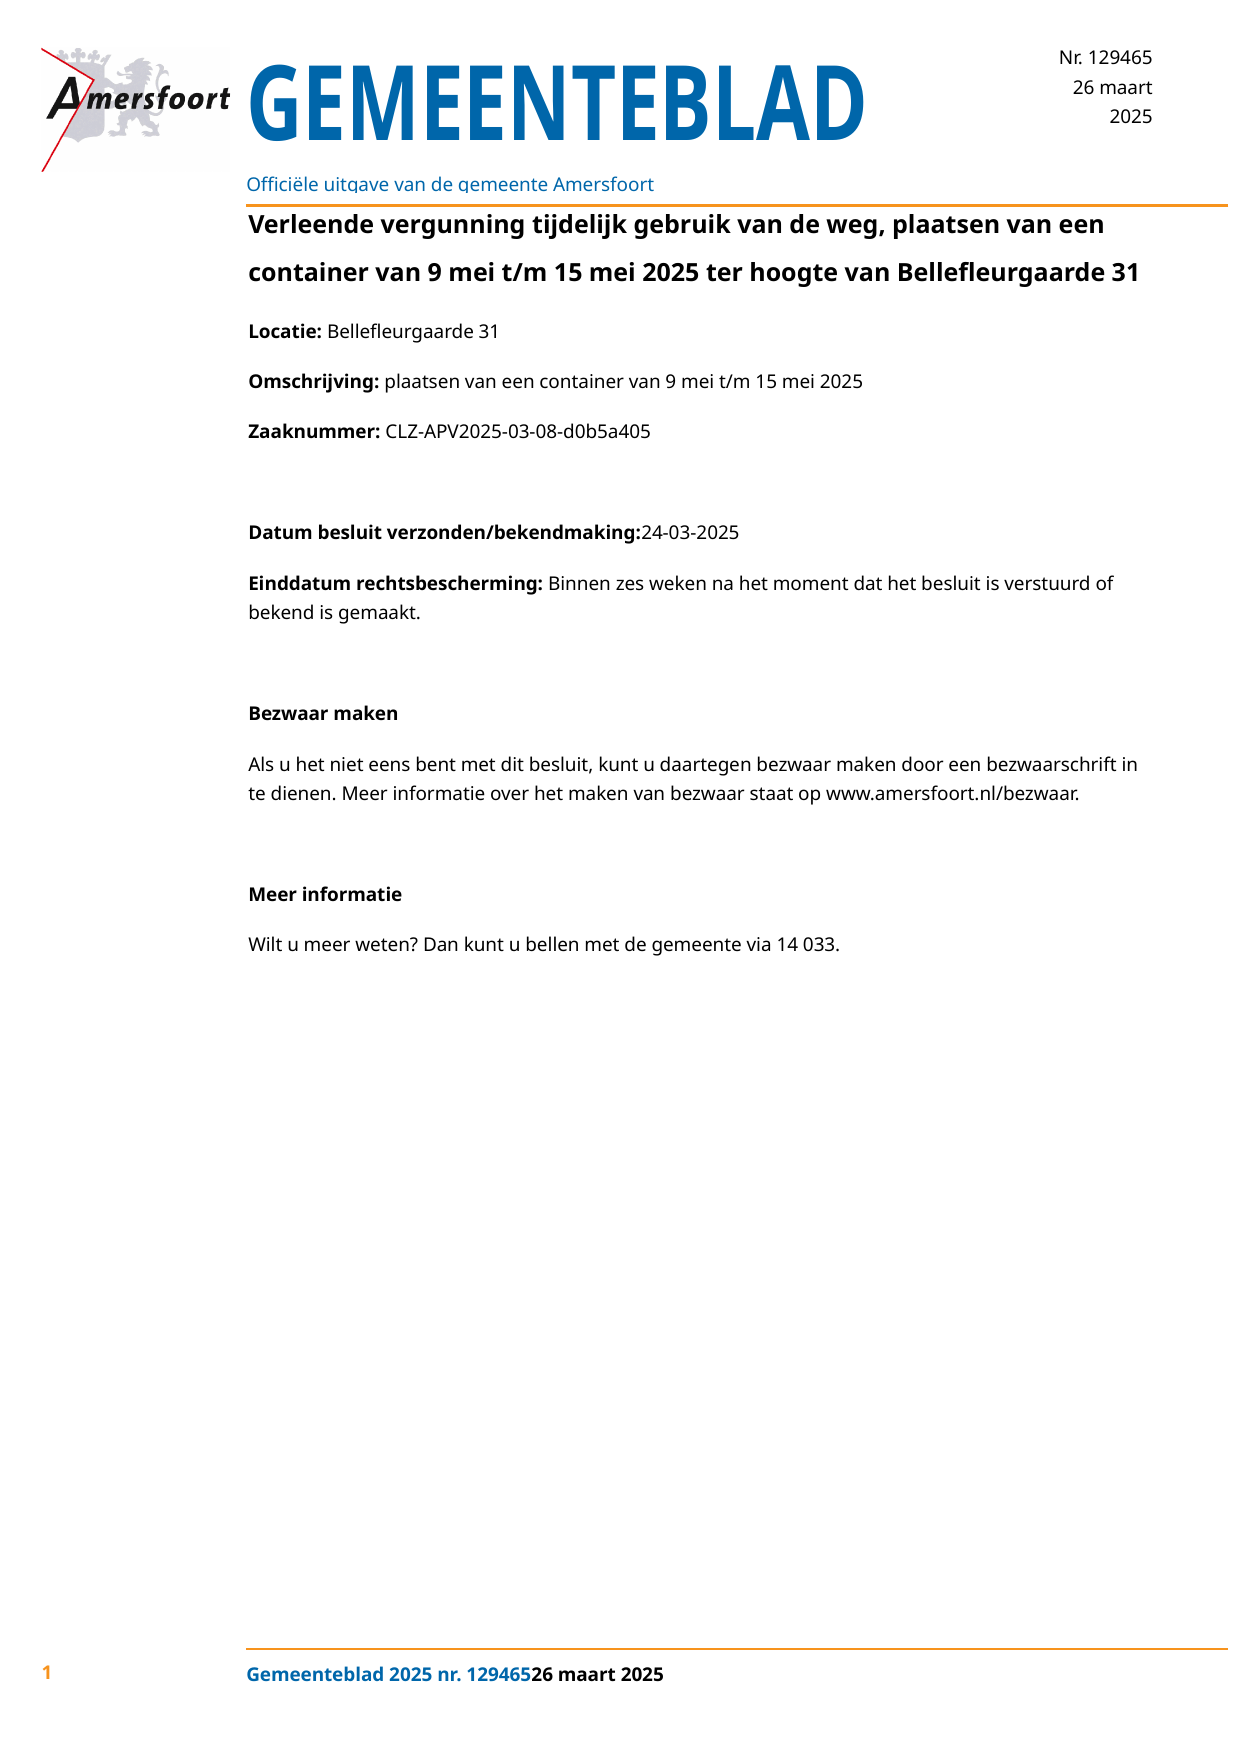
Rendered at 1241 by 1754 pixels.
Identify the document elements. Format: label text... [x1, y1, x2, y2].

text Meer informatie [248, 881, 1152, 907]
text Einddatum rechtsbescherming: Binnen zes weken na het moment dat het besluit is verstuurd of bekend is gemaakt. [248, 570, 1152, 625]
text Bezwaar maken [248, 700, 1152, 726]
text Datum besluit verzonden/bekendmaking:24-03-2025 [248, 519, 1152, 545]
text Omschrijving: plaatsen van een container van 9 mei t/m 15 mei 2025 [248, 368, 1152, 394]
text Verleende vergunning tijdelijk gebruik van de weg, plaatsen van een container van 9 mei t/m 15 mei 2025 ter hoogte van Bellefleurgaarde 31 [248, 207, 1152, 288]
text Wilt u meer weten? Dan kunt u bellen met de gemeente via 14 033. [248, 932, 1152, 957]
text Zaaknummer: CLZ-APV2025-03-08-d0b5a405 [248, 419, 1152, 444]
text Als u het niet eens bent met dit besluit, kunt u daartegen bezwaar maken door een bezwaarschrift in te dienen. Meer informatie over het maken van bezwaar staat op www.amersfoort.nl/bezwaar. [248, 751, 1152, 806]
text Locatie: Bellefleurgaarde 31 [248, 318, 1152, 344]
picture [41, 47, 231, 172]
